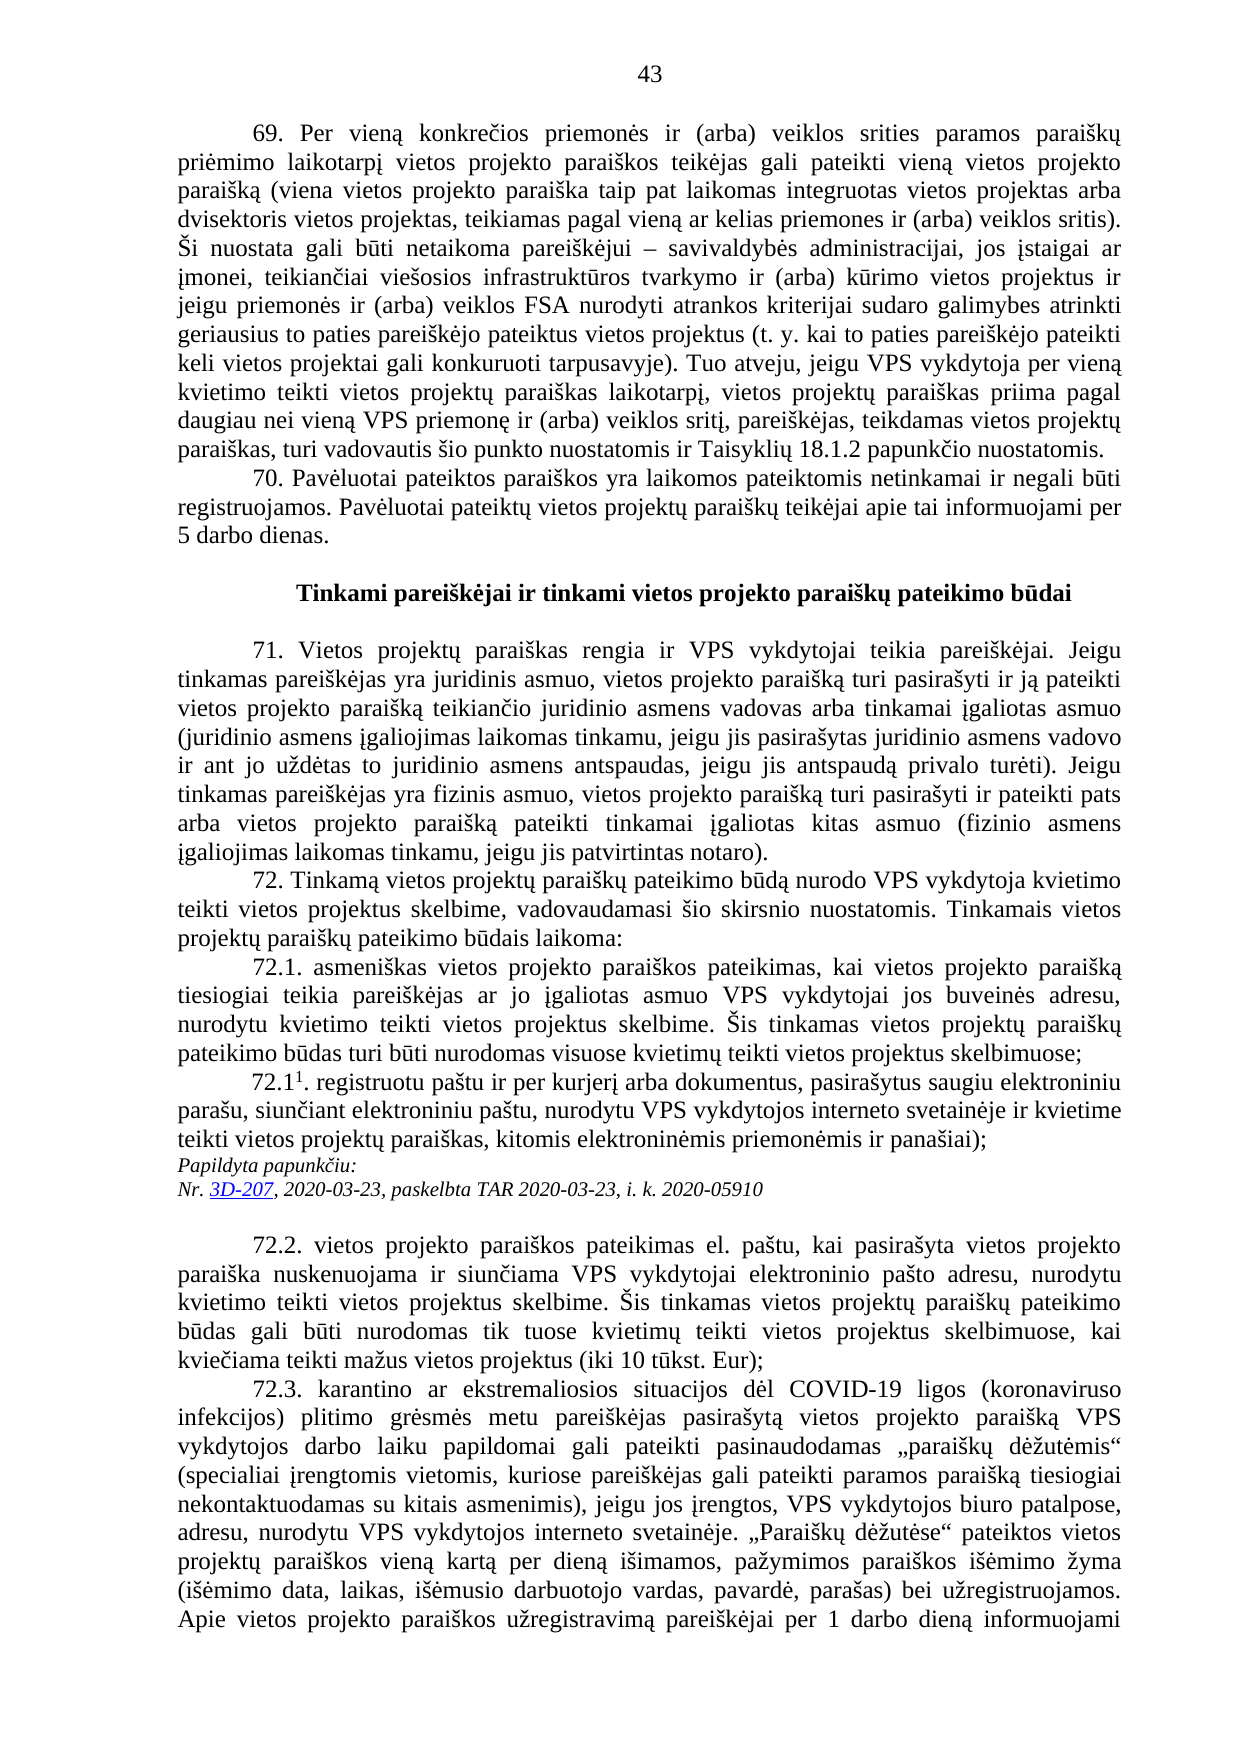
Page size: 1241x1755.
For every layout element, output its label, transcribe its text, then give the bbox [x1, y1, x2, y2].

text 69. Per vieną konkrečios priemonės ir (arba) veiklos srities paramos paraiškų priėmimo laikotarpį vietos projekto paraiškos teikėjas gali pateikti vieną vietos projekto paraišką (viena vietos projekto paraiška taip pat laikomas integruotas vietos projektas arba dvisektoris vietos projektas, teikiamas pagal vieną ar kelias priemones ir (arba) veiklos sritis). Ši nuostata gali būti netaikoma pareiškėjui – savivaldybės administracijai, jos įstaigai ar įmonei, teikiančiai viešosios infrastruktūros tvarkymo ir (arba) kūrimo vietos projektus ir jeigu priemonės ir (arba) veiklos FSA nurodyti atrankos kriterijai sudaro galimybes atrinkti geriausius to paties pareiškėjo pateiktus vietos projektus (t. y. kai to paties pareiškėjo pateikti keli vietos projektai gali konkuruoti tarpusavyje). Tuo atveju, jeigu VPS vykdytoja per vieną kvietimo teikti vietos projektų paraiškas laikotarpį, vietos projektų paraiškas priima pagal daugiau nei vieną VPS priemonę ir (arba) veiklos sritį, pareiškėjas, teikdamas vietos projektų paraiškas, turi vadovautis šio punkto nuostatomis ir Taisyklių 18.1.2 papunkčio nuostatomis. [177, 118, 1122, 463]
text 72.3. karantino ar ekstremaliosios situacijos dėl COVID-19 ligos (koronaviruso infekcijos) plitimo grėsmės metu pareiškėjas pasirašytą vietos projekto paraišką VPS vykdytojos darbo laiku papildomai gali pateikti pasinaudodamas „paraiškų dėžutėmis“ (specialiai įrengtomis vietomis, kuriose pareiškėjas gali pateikti paramos paraišką tiesiogiai nekontaktuodamas su kitais asmenimis), jeigu jos įrengtos, VPS vykdytojos biuro patalpose, adresu, nurodytu VPS vykdytojos interneto svetainėje. „Paraiškų dėžutėse“ pateiktos vietos projektų paraiškos vieną kartą per dieną išimamos, pažymimos paraiškos išėmimo žyma (išėmimo data, laikas, išėmusio darbuotojo vardas, pavardė, parašas) bei užregistruojamos. Apie vietos projekto paraiškos užregistravimą pareiškėjai per 1 darbo dieną informuojami [177, 1374, 1122, 1632]
text 72.1. asmeniškas vietos projekto paraiškos pateikimas, kai vietos projekto paraišką tiesiogiai teikia pareiškėjas ar jo įgaliotas asmuo VPS vykdytojai jos buveinės adresu, nurodytu kvietimo teikti vietos projektus skelbime. Šis tinkamas vietos projektų paraiškų pateikimo būdas turi būti nurodomas visuose kvietimų teikti vietos projektus skelbimuose; [177, 952, 1122, 1067]
text 72.2. vietos projekto paraiškos pateikimas el. paštu, kai pasirašyta vietos projekto paraiška nuskenuojama ir siunčiama VPS vykdytojai elektroninio pašto adresu, nurodytu kvietimo teikti vietos projektus skelbime. Šis tinkamas vietos projektų paraiškų pateikimo būdas gali būti nurodomas tik tuose kvietimų teikti vietos projektus skelbimuose, kai kviečiama teikti mažus vietos projektus (iki 10 tūkst. Eur); [177, 1230, 1122, 1374]
text 70. Pavėluotai pateiktos paraiškos yra laikomos pateiktomis netinkamai ir negali būti registruojamos. Pavėluotai pateiktų vietos projektų paraiškų teikėjai apie tai informuojami per 5 darbo dienas. [177, 463, 1122, 549]
text Tinkami pareiškėjai ir tinkami vietos projekto paraiškų pateikimo būdai [177, 578, 1122, 607]
text 72. Tinkamą vietos projektų paraiškų pateikimo būdą nurodo VPS vykdytoja kvietimo teikti vietos projektus skelbime, vadovaudamasi šio skirsnio nuostatomis. Tinkamais vietos projektų paraiškų pateikimo būdais laikoma: [177, 866, 1122, 952]
text 71. Vietos projektų paraiškas rengia ir VPS vykdytojai teikia pareiškėjai. Jeigu tinkamas pareiškėjas yra juridinis asmuo, vietos projekto paraišką turi pasirašyti ir ją pateikti vietos projekto paraišką teikiančio juridinio asmens vadovas arba tinkamai įgaliotas asmuo (juridinio asmens įgaliojimas laikomas tinkamu, jeigu jis pasirašytas juridinio asmens vadovo ir ant jo uždėtas to juridinio asmens antspaudas, jeigu jis antspaudą privalo turėti). Jeigu tinkamas pareiškėjas yra fizinis asmuo, vietos projekto paraišką turi pasirašyti ir pateikti pats arba vietos projekto paraišką pateikti tinkamai įgaliotas kitas asmuo (fizinio asmens įgaliojimas laikomas tinkamu, jeigu jis patvirtintas notaro). [177, 636, 1122, 866]
text Nr. 3D-207, 2020-03-23, paskelbta TAR 2020-03-23, i. k. 2020-05910 [177, 1177, 1122, 1201]
text Papildyta papunkčiu: [177, 1153, 1122, 1177]
text 72.11. registruotu paštu ir per kurjerį arba dokumentus, pasirašytus saugiu elektroniniu parašu, siunčiant elektroniniu paštu, nurodytu VPS vykdytojos interneto svetainėje ir kvietime teikti vietos projektų paraiškas, kitomis elektroninėmis priemonėmis ir panašiai); [177, 1067, 1122, 1153]
